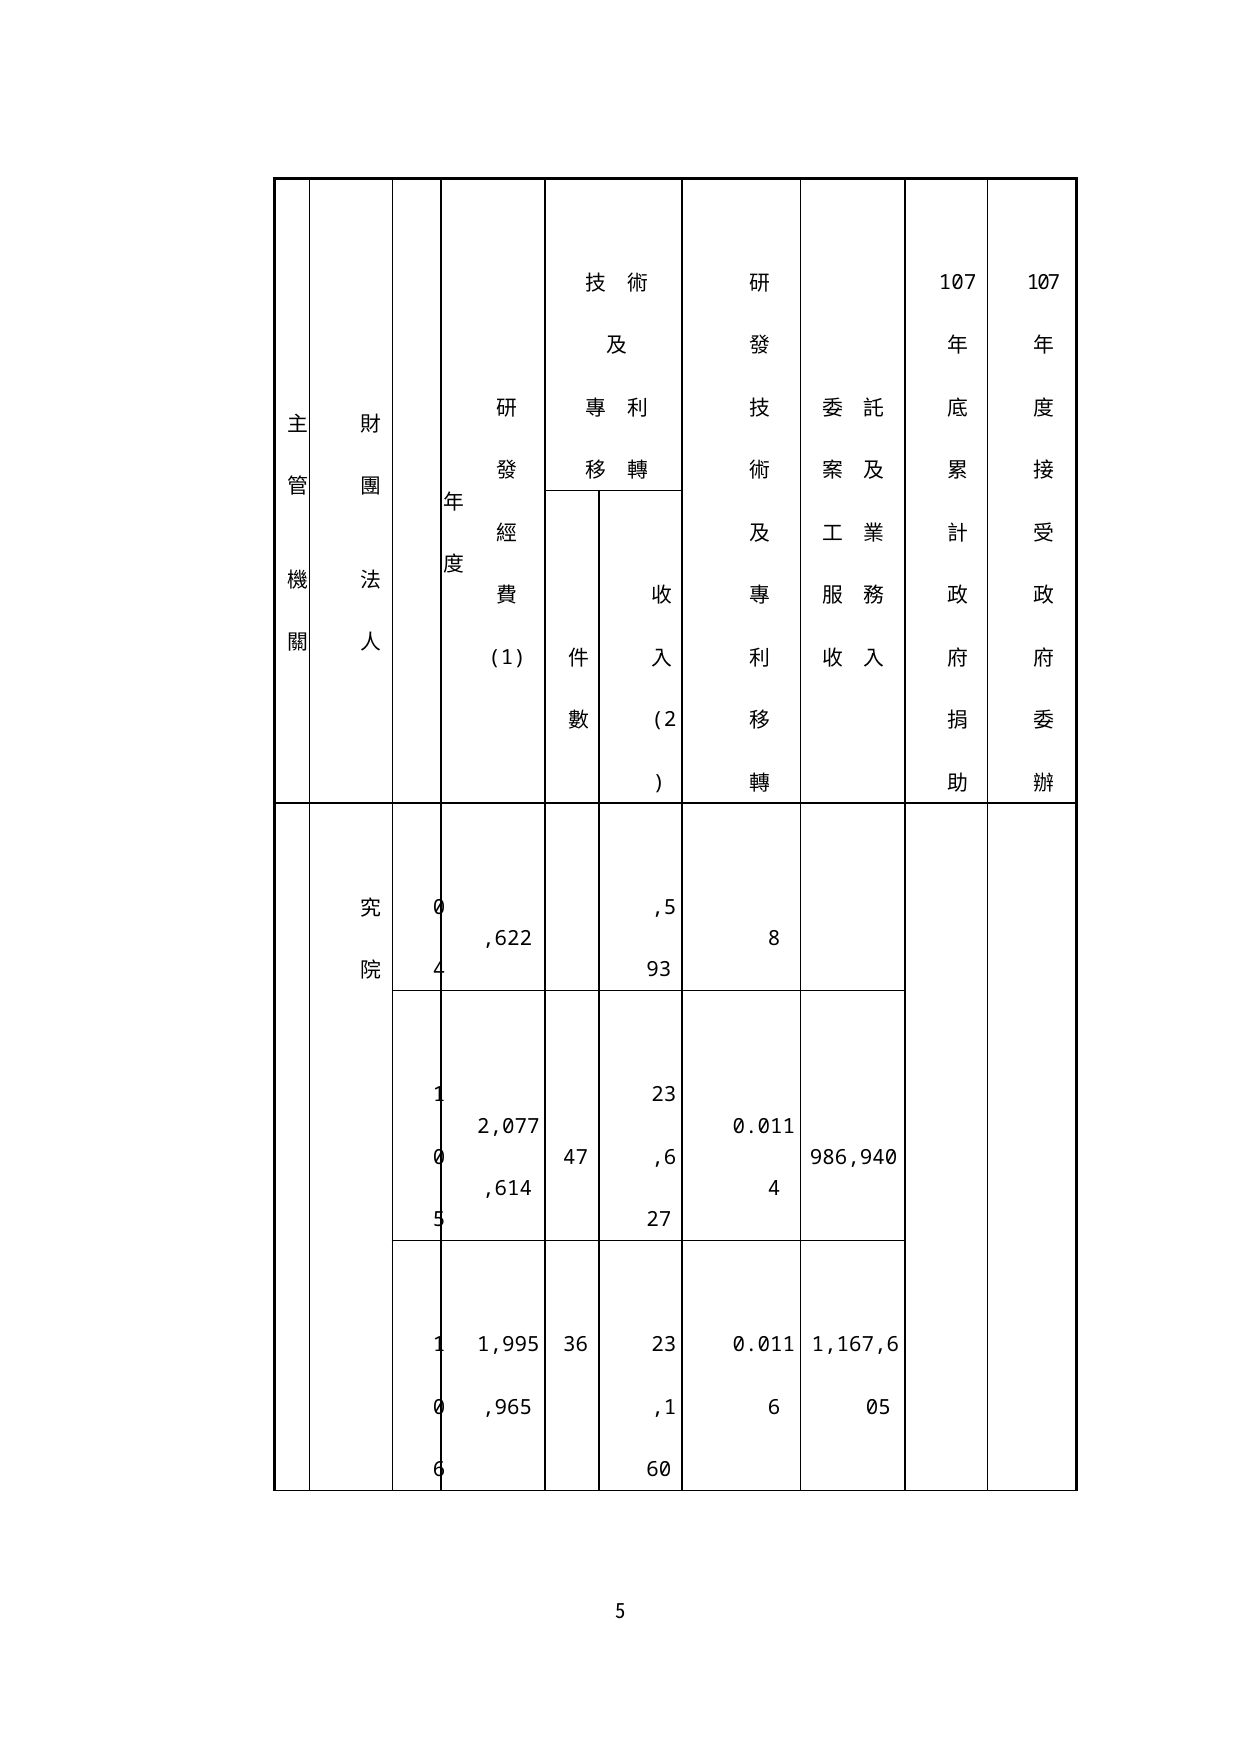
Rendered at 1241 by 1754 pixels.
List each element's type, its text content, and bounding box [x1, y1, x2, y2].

table_cell 1,167,605 [801, 1241, 904, 1490]
table_header 財團 法人 [310, 180, 392, 802]
table_header 委託案及工業服務收入 [801, 180, 904, 802]
table_cell 究院 [310, 804, 392, 1490]
table_cell [276, 804, 309, 1490]
table_header 技術及 專利移轉 [546, 180, 681, 490]
table_header 研發經費(1) [442, 180, 544, 802]
table_cell 986,940 [801, 991, 904, 1240]
table_cell [906, 804, 987, 1490]
table_cell 0.0116 [683, 1241, 800, 1490]
table_cell 0.0114 [683, 991, 800, 1240]
table_cell 47 [546, 991, 598, 1240]
table_cell 23,627 [600, 991, 681, 1240]
table_cell 106 [393, 1241, 440, 1490]
table_cell [546, 804, 598, 990]
table_header 主管 機關 [276, 180, 309, 802]
table_cell 件數 [546, 491, 598, 802]
table_cell 104 [393, 804, 440, 990]
table_cell 1,995,965 [442, 1241, 544, 1490]
table_cell 36 [546, 1241, 598, 1490]
table_cell 1,995,622 [442, 804, 544, 990]
table_header 107年底累計政府捐助基金比率(%) [906, 180, 987, 802]
table_cell 8 [683, 804, 800, 990]
table_cell 收入(2) [600, 491, 681, 802]
table_cell [801, 804, 904, 990]
table_cell 2,077,614 [442, 991, 544, 1240]
table_cell ,593 [600, 804, 681, 990]
table_cell 23,160 [600, 1241, 681, 1490]
table_header 研發技術及專利移轉收入比(2)/(1) [683, 180, 800, 802]
table_header 107年度接受政府委辦補助比率(%) [988, 180, 1075, 802]
table_cell 105 [393, 991, 440, 1240]
table_cell [988, 804, 1075, 1490]
table_header 年度 [393, 180, 440, 802]
